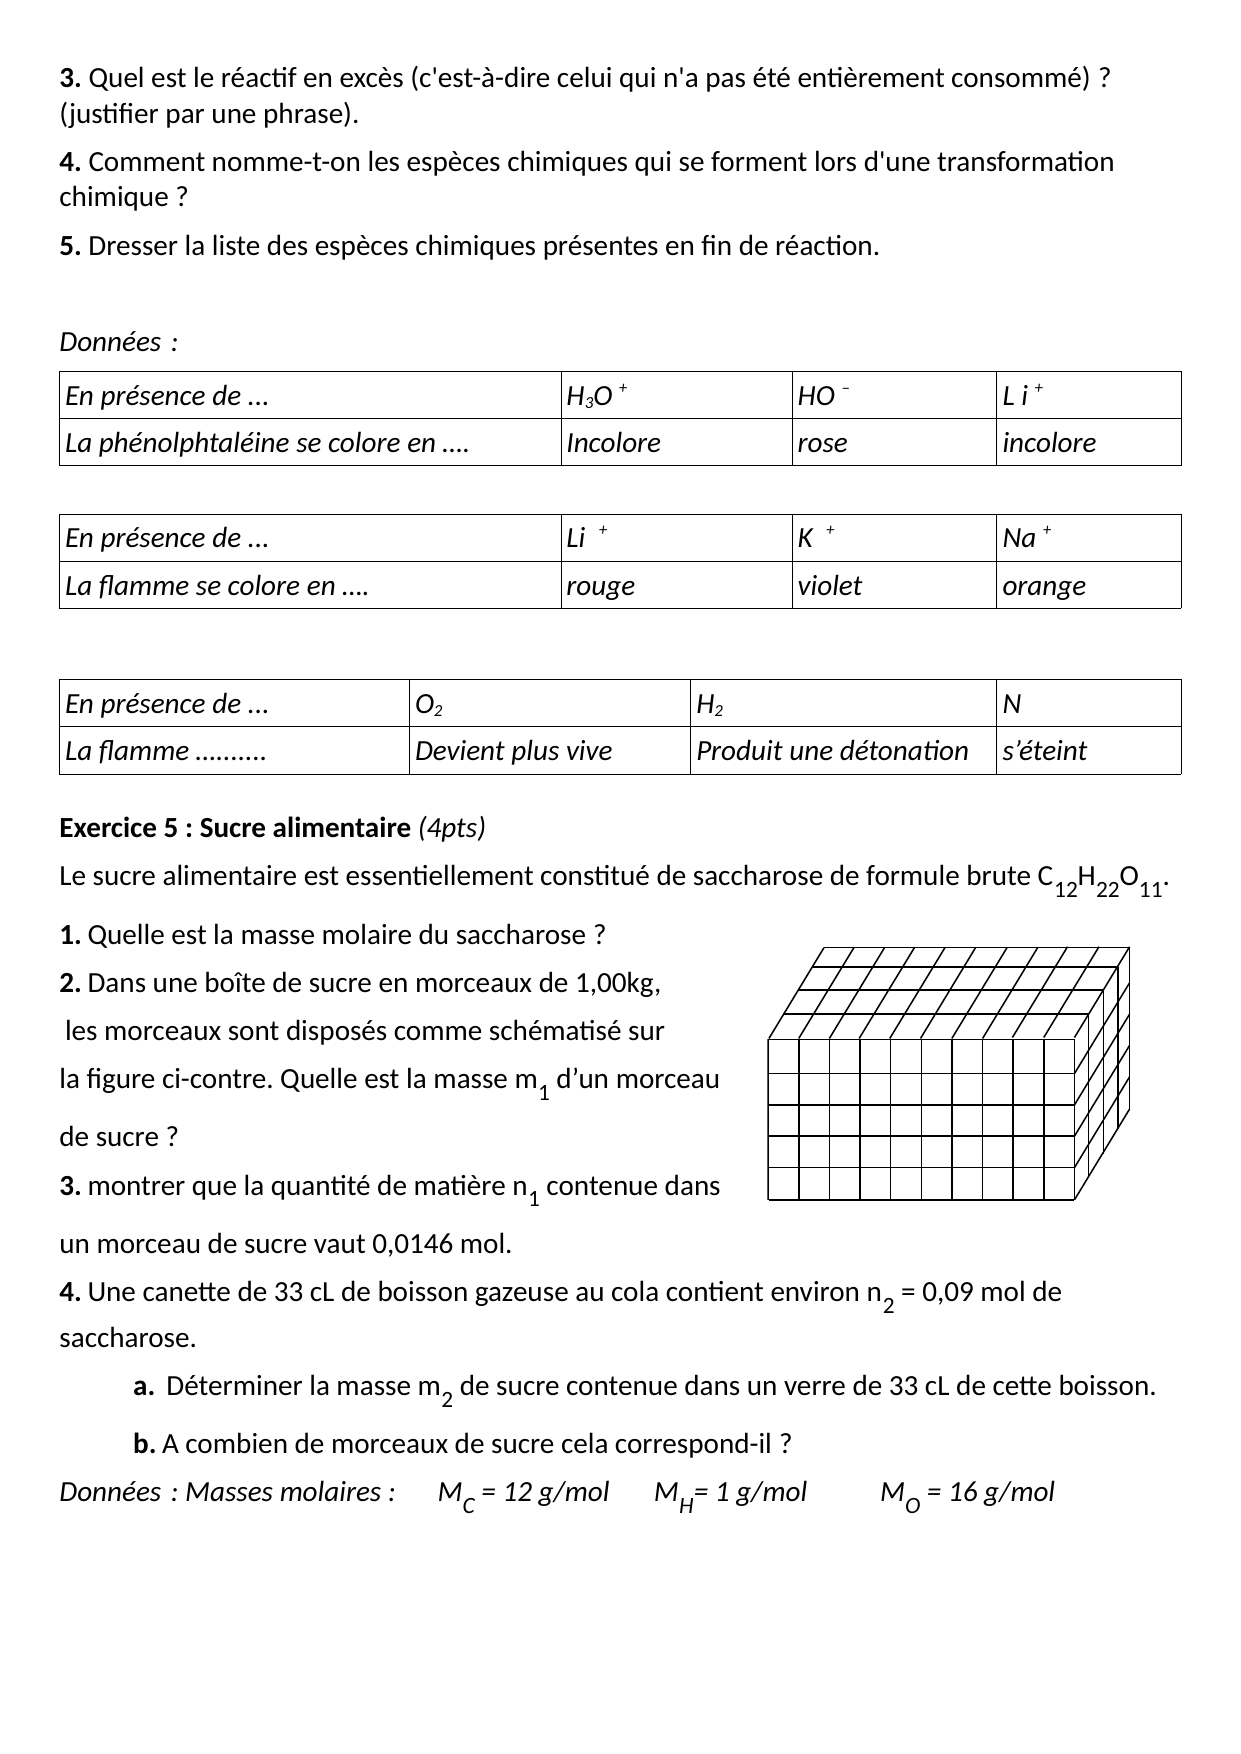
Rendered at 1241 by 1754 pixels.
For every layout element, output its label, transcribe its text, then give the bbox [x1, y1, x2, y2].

table_header K + [793, 515, 996, 561]
table_cell violet [793, 562, 996, 608]
table_header En présence de ... [60, 372, 561, 418]
table_cell rose [793, 419, 996, 465]
text 3. montrer que la quantité de matière n1 contenue dans [59, 1167, 1181, 1212]
text les morceaux sont disposés comme schématisé sur [59, 1012, 783, 1048]
text [769, 1118, 798, 1135]
table_cell s’éteint [997, 727, 1181, 774]
text [983, 1118, 1012, 1135]
text [1045, 1137, 1074, 1154]
table_cell rouge [562, 562, 792, 608]
text [1130, 1012, 1181, 1048]
text [861, 1137, 890, 1154]
text [954, 1015, 995, 1039]
text 1. Quelle est la masse molaire du saccharose ? [59, 916, 1181, 951]
table_header H2 [691, 680, 996, 726]
table_header Li + [562, 515, 792, 561]
text [800, 1118, 829, 1135]
table_header N [997, 680, 1181, 726]
text Exercice 5 : Sucre alimentaire (4pts) [59, 809, 1181, 845]
text [983, 1137, 1012, 1154]
text a. Déterminer la masse m2 de sucre contenue dans un verre de 33 cL de cette boisson. [133, 1367, 1181, 1413]
text [861, 1118, 890, 1135]
table_header En présence de ... [60, 515, 561, 561]
text [769, 1137, 798, 1154]
text [953, 1118, 982, 1135]
text Données : Masses molaires : MC = 12 g/mol MH= 1 g/mol MO = 16 g/mol [59, 1473, 1181, 1519]
text [922, 1118, 951, 1135]
text b. A combien de morceaux de sucre cela correspond-il ? [133, 1425, 1181, 1461]
text [771, 1015, 811, 1039]
text [1075, 1118, 1088, 1154]
text [831, 1015, 871, 1039]
table_header Na + [997, 515, 1181, 561]
table_cell Incolore [562, 419, 792, 465]
text 3. Quel est le réactif en excès (c'est-à-dire celui qui n'a pas été entièrement consommé) ? (justifier par une phrase). [59, 59, 1181, 130]
table_header En présence de ... [60, 680, 409, 726]
text [1130, 1060, 1181, 1106]
text la figure ci-contre. Quelle est la masse m1 d’un morceau [59, 1060, 767, 1106]
text 5. Dresser la liste des espèces chimiques présentes en fin de réaction. [59, 227, 1181, 262]
text [984, 1015, 1088, 1048]
text [830, 1118, 859, 1135]
text [1014, 1137, 1043, 1154]
table_cell Devient plus vive [410, 727, 690, 774]
text [891, 1015, 933, 1039]
table_cell La flamme …....... [60, 727, 409, 774]
text 4. Une canette de 33 cL de boisson gazeuse au cola contient environ n2 = 0,09 mol de saccharose. [59, 1273, 1181, 1354]
text [922, 1015, 964, 1039]
text un morceau de sucre vaut 0,0146 mol. [59, 1225, 1181, 1261]
table_header O2 [410, 680, 690, 726]
text [1104, 1118, 1181, 1154]
table_cell incolore [997, 419, 1181, 465]
text Données : [59, 323, 1181, 358]
table_cell orange [997, 562, 1181, 608]
text [1089, 1118, 1103, 1140]
text Le sucre alimentaire est essentiellement constitué de saccharose de formule brute C12H22O11. [59, 857, 1181, 903]
text [800, 1137, 829, 1154]
text [891, 1137, 921, 1154]
table_cell La phénolphtaléine se colore en …. [60, 419, 561, 465]
text de sucre ? [59, 1118, 767, 1154]
text 4. Comment nomme-t-on les espèces chimiques qui se forment lors d'une transformation chimique ? [59, 143, 1181, 214]
text [800, 1015, 842, 1039]
text [830, 1137, 859, 1154]
text [891, 1118, 921, 1135]
text [1045, 1118, 1074, 1135]
text [1089, 1124, 1103, 1154]
table_header L i + [997, 372, 1181, 418]
table_header H3O + [562, 372, 792, 418]
text [1130, 964, 1181, 999]
text 2. Dans une boîte de sucre en morceaux de 1,00kg, [59, 964, 812, 999]
text [922, 1137, 951, 1154]
table_header HO – [793, 372, 996, 418]
table_cell La flamme se colore en …. [60, 562, 561, 608]
text [1014, 1118, 1043, 1135]
text [953, 1137, 982, 1154]
table_cell Produit une détonation [691, 727, 996, 774]
text [861, 1015, 902, 1039]
